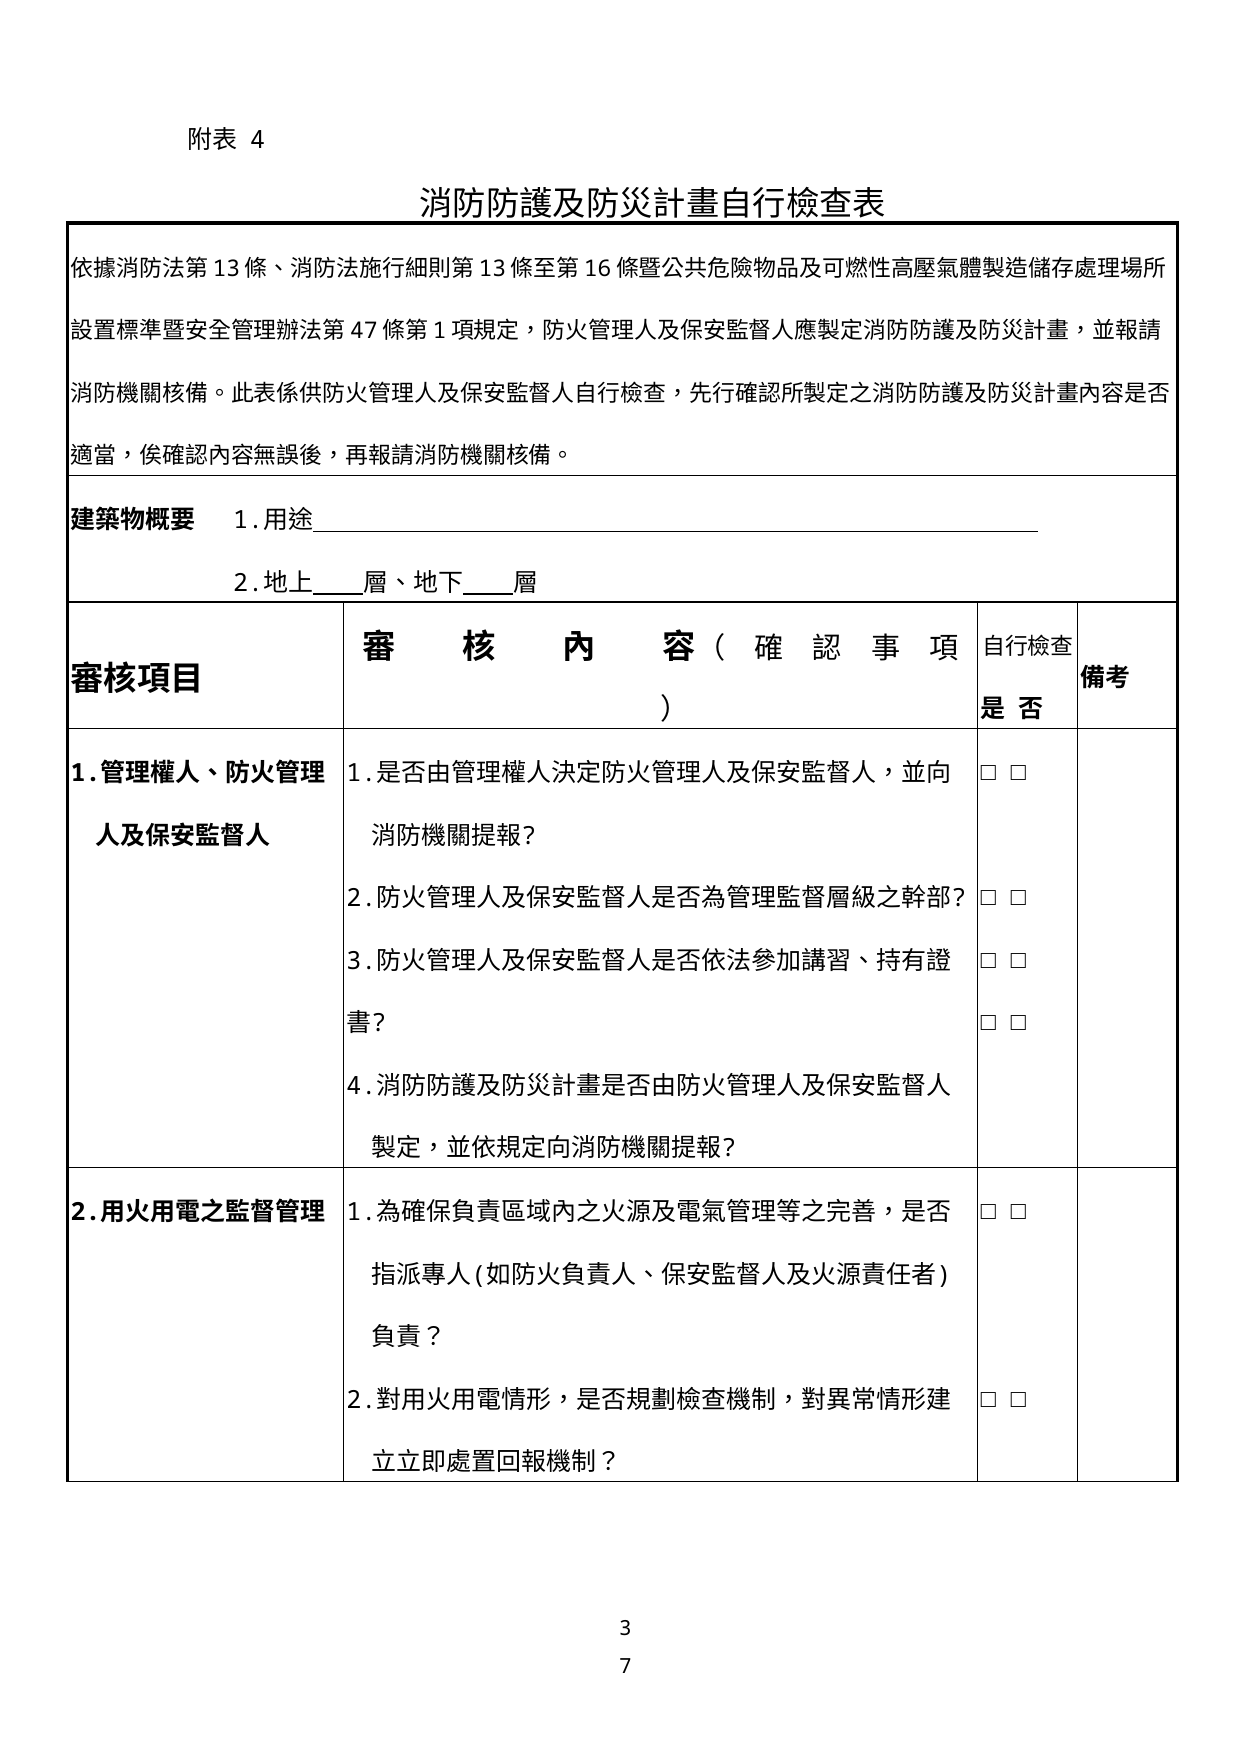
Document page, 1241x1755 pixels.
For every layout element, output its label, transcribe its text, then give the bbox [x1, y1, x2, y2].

table_cell [1078, 729, 1176, 1167]
table_cell 備考 [1078, 603, 1176, 728]
text 消防防護及防災計畫自行檢查表 [172, 159, 1053, 221]
table_cell 1.管理權人、防火管理人及保安監督人 [69, 729, 343, 1167]
table_cell 自行檢查 是 否 [978, 603, 1077, 728]
table_cell 2.用火用電之監督管理 [69, 1168, 343, 1481]
table_cell 審 核 內 容（ 確 認 事 項 ） [344, 603, 977, 728]
text 附表 4 [187, 96, 1053, 159]
table_cell □ □ □ □ □ □ □ □ [978, 729, 1077, 1167]
table_cell 審核項目 [69, 603, 343, 728]
table_cell 1.為確保負責區域內之火源及電氣管理等之完善，是否指派專人(如防火負責人、保安監督人及火源責任者)負責？ 2.對用火用電情形，是否規劃檢查機制，對異常情形建立立即處置回報機制？ [344, 1168, 977, 1481]
table_cell 1.是否由管理權人決定防火管理人及保安監督人，並向消防機關提報? 2.防火管理人及保安監督人是否為管理監督層級之幹部? 3.防火管理人及保安監督人是否依法參加講習、持有證書? 4.消防防護及防災計畫是否由防火管理人及保安監督人製定，並依規定向消防機關提報? [344, 729, 977, 1167]
table_cell □ □ □ □ [978, 1168, 1077, 1481]
table_header 依據消防法第13條、消防法施行細則第13條至第16條暨公共危險物品及可燃性高壓氣體製造儲存處理場所設置標準暨安全管理辦法第47條第1項規定，防火管理人及保安監督人應製定消防防護及防災計畫，並報請消防機關核備。此表係供防火管理人及保安監督人自行檢查，先行確認所製定之消防防護及防災計畫內容是否適當，俟確認內容無誤後，再報請消防機關核備。 [69, 225, 1176, 474]
table_cell 建築物概要 1.用途 2.地上 層、地下 層 [69, 476, 1176, 601]
table_cell [1078, 1168, 1176, 1481]
